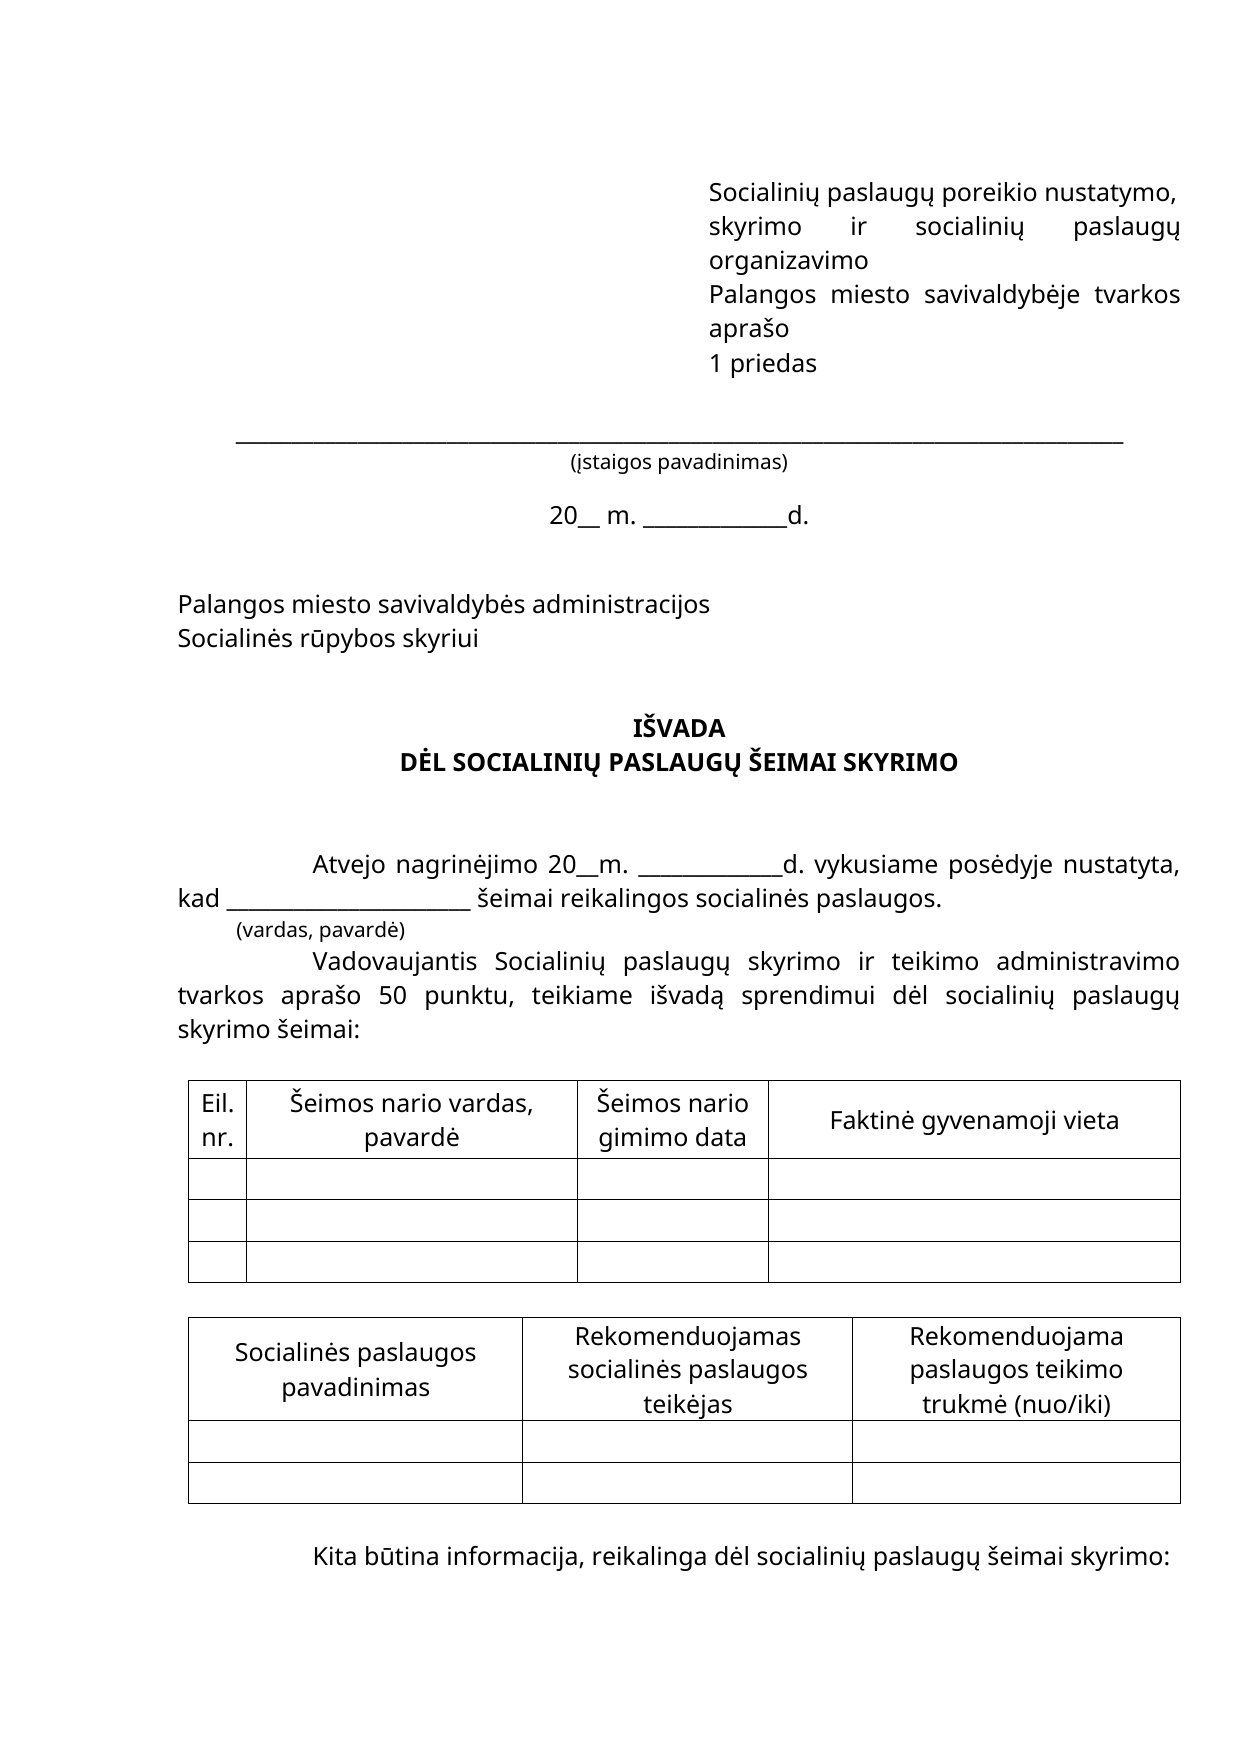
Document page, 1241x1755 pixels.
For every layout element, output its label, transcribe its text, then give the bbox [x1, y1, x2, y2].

text Socialinės rūpybos skyriui [177, 621, 1181, 655]
table_cell [523, 1463, 852, 1503]
table_cell [578, 1159, 768, 1199]
table_cell [578, 1200, 768, 1241]
text Palangos miesto savivaldybės administracijos [177, 587, 1181, 621]
table_cell [189, 1242, 246, 1282]
table_cell [189, 1463, 522, 1503]
table_header Šeimos nario vardas, pavardė [247, 1081, 577, 1158]
table_cell [853, 1421, 1180, 1462]
table_header Šeimos nario gimimo data [578, 1081, 768, 1158]
table_cell [853, 1463, 1180, 1503]
table_cell [189, 1421, 522, 1462]
table_cell [189, 1159, 246, 1199]
table_cell [523, 1421, 852, 1462]
table_header Socialinės paslaugos pavadinimas [189, 1318, 522, 1420]
table_header Rekomenduojamas socialinės paslaugos teikėjas [523, 1318, 852, 1420]
table_cell [578, 1242, 768, 1282]
text DĖL SOCIALINIŲ PASLAUGŲ ŠEIMAI SKYRIMO [177, 745, 1181, 779]
text 20__ m. _____________d. [177, 497, 1181, 531]
table_cell [769, 1159, 1180, 1199]
table_cell [189, 1200, 246, 1241]
table_header Eil. nr. [189, 1081, 246, 1158]
table_cell [247, 1159, 577, 1199]
text Kita būtina informacija, reikalinga dėl socialinių paslaugų šeimai skyrimo: [177, 1538, 1181, 1572]
text Palangos miesto savivaldybėje tvarkos aprašo [709, 277, 1181, 345]
text Atvejo nagrinėjimo 20__m. _____________d. vykusiame posėdyje nustatyta, kad ______________________ šeimai reikalingos socialinės paslaugos. [177, 847, 1181, 915]
text Vadovaujantis Socialinių paslaugų skyrimo ir teikimo administravimo tvarkos aprašo 50 punktu, teikiame išvadą sprendimui dėl socialinių paslaugų skyrimo šeimai: [177, 944, 1181, 1046]
text IŠVADA [177, 711, 1181, 745]
text 1 priedas [709, 345, 1181, 379]
text (vardas, pavardė) [177, 915, 1181, 944]
text (įstaigos pavadinimas) [177, 447, 1181, 476]
text ________________________________________________________________________________ [177, 413, 1181, 447]
table_cell [247, 1242, 577, 1282]
table_cell [769, 1200, 1180, 1241]
table_header Faktinė gyvenamoji vieta [769, 1081, 1180, 1158]
text skyrimo ir socialinių paslaugų organizavimo [709, 209, 1181, 277]
text Socialinių paslaugų poreikio nustatymo, [709, 175, 1181, 209]
table_cell [247, 1200, 577, 1241]
table_header Rekomenduojama paslaugos teikimo trukmė (nuo/iki) [853, 1318, 1180, 1420]
table_cell [769, 1242, 1180, 1282]
